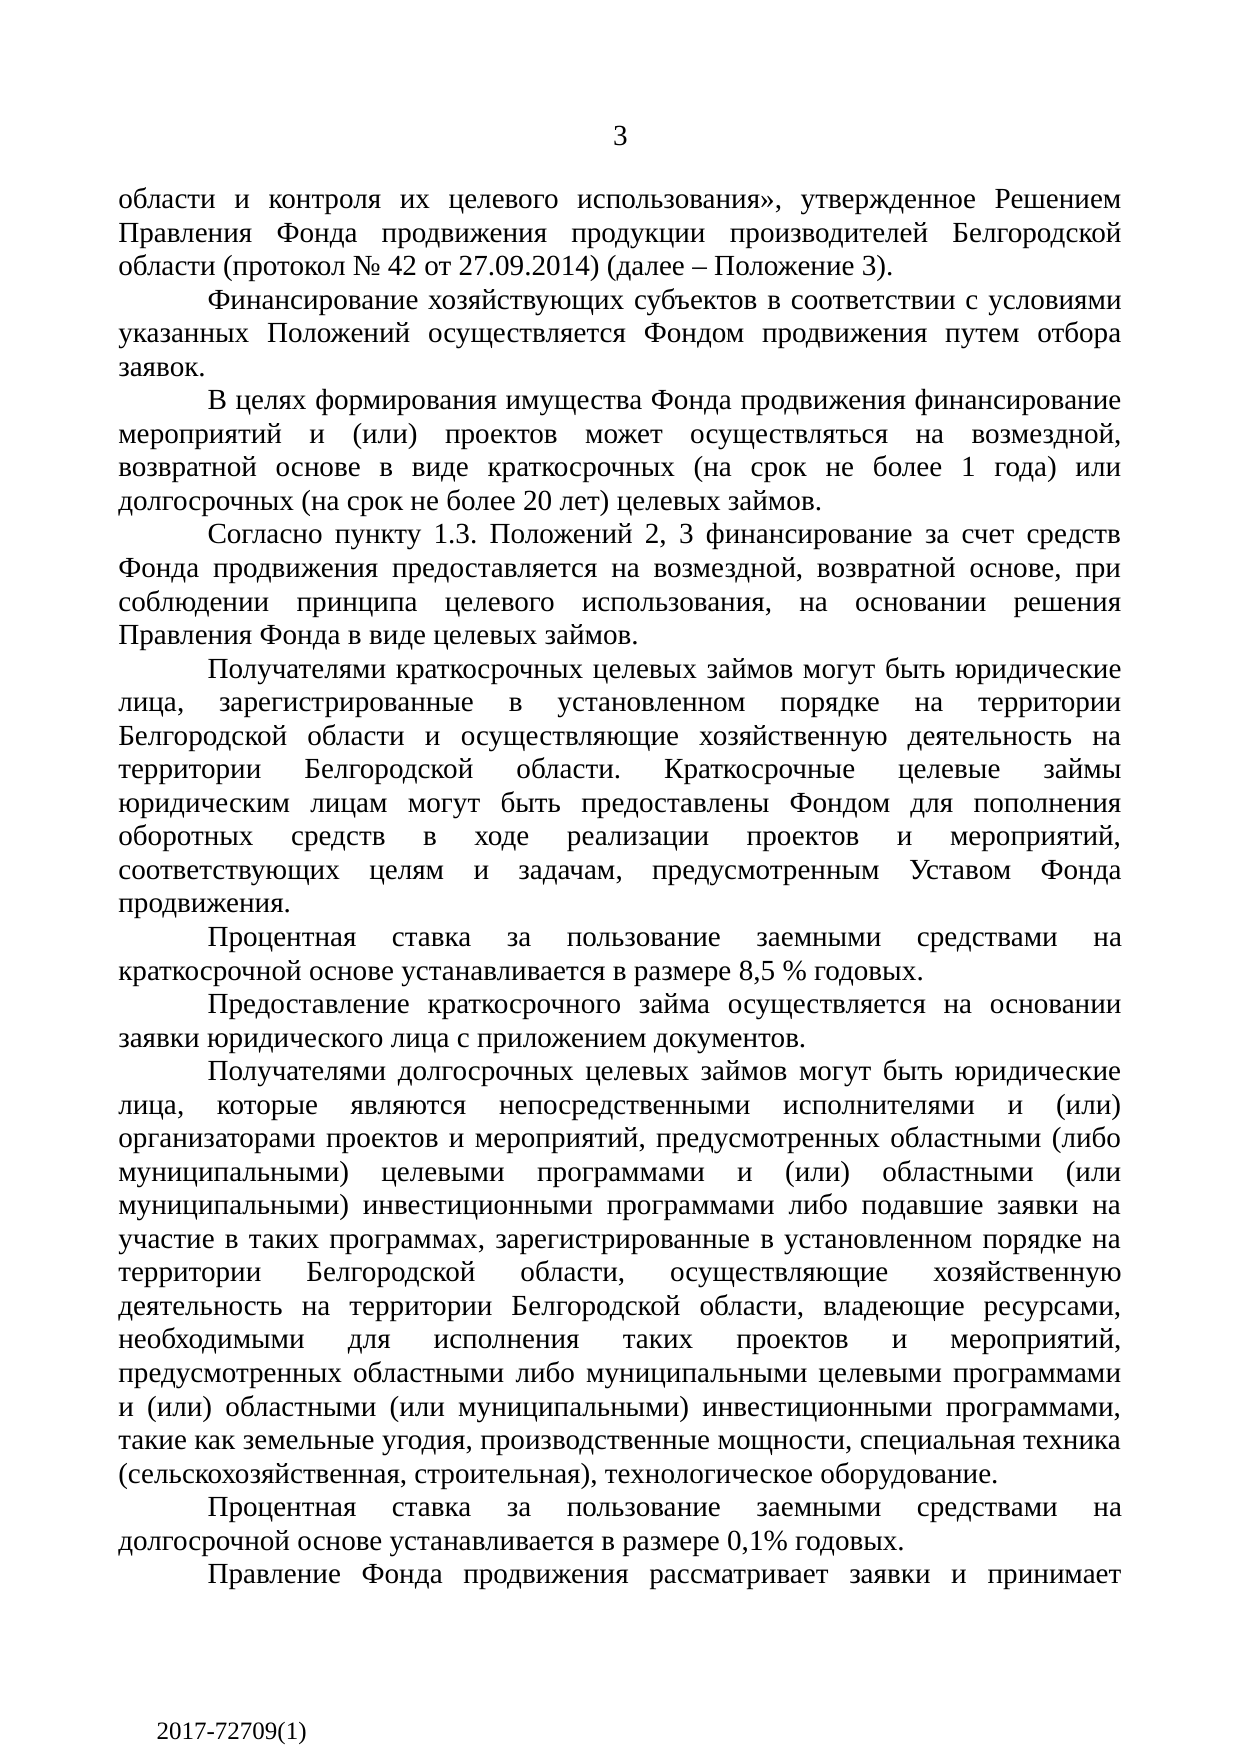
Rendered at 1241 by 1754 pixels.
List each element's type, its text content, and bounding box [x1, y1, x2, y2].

text Согласно пункту 1.3. Положений 2, 3 финансирование за счет средств Фонда продвижения предоставляется на возмездной, возвратной основе, при соблюдении принципа целевого использования, на основании решения Правления Фонда в виде целевых займов. [118, 517, 1122, 651]
text Процентная ставка за пользование заемными средствами на краткосрочной основе устанавливается в размере 8,5 % годовых. [118, 919, 1122, 986]
text В целях формирования имущества Фонда продвижения финансирование мероприятий и (или) проектов может осуществляться на возмездной, возвратной основе в виде краткосрочных (на срок не более 1 года) или долгосрочных (на срок не более 20 лет) целевых займов. [118, 382, 1122, 517]
text Финансирование хозяйствующих субъектов в соответствии с условиями указанных Положений осуществляется Фондом продвижения путем отбора заявок. [118, 282, 1122, 382]
text Процентная ставка за пользование заемными средствами на долгосрочной основе устанавливается в размере 0,1% годовых. [118, 1489, 1122, 1556]
text Предоставление краткосрочного займа осуществляется на основании заявки юридического лица с приложением документов. [118, 986, 1122, 1053]
text Получателями долгосрочных целевых займов могут быть юридические лица, которые являются непосредственными исполнителями и (или) организаторами проектов и мероприятий, предусмотренных областными (либо муниципальными) целевыми программами и (или) областными (или муниципальными) инвестиционными программами либо подавшие заявки на участие в таких программах, зарегистрированные в установленном порядке на территории Белгородской области, осуществляющие хозяйственную деятельность на территории Белгородской области, владеющие ресурсами, необходимыми для исполнения таких проектов и мероприятий, предусмотренных областными либо муниципальными целевыми программами и (или) областными (или муниципальными) инвестиционными программами, такие как земельные угодия, производственные мощности, специальная техника (сельскохозяйственная, строительная), технологическое оборудование. [118, 1053, 1122, 1489]
text области и контроля их целевого использования», утвержденное Решением Правления Фонда продвижения продукции производителей Белгородской области (протокол № 42 от 27.09.2014) (далее – Положение 3). [118, 181, 1122, 282]
text Получателями краткосрочных целевых займов могут быть юридические лица, зарегистрированные в установленном порядке на территории Белгородской области и осуществляющие хозяйственную деятельность на территории Белгородской области. Краткосрочные целевые займы юридическим лицам могут быть предоставлены Фондом для пополнения оборотных средств в ходе реализации проектов и мероприятий, соответствующих целям и задачам, предусмотренным Уставом Фонда продвижения. [118, 651, 1122, 919]
text Правление Фонда продвижения рассматривает заявки и принимает [118, 1556, 1122, 1590]
